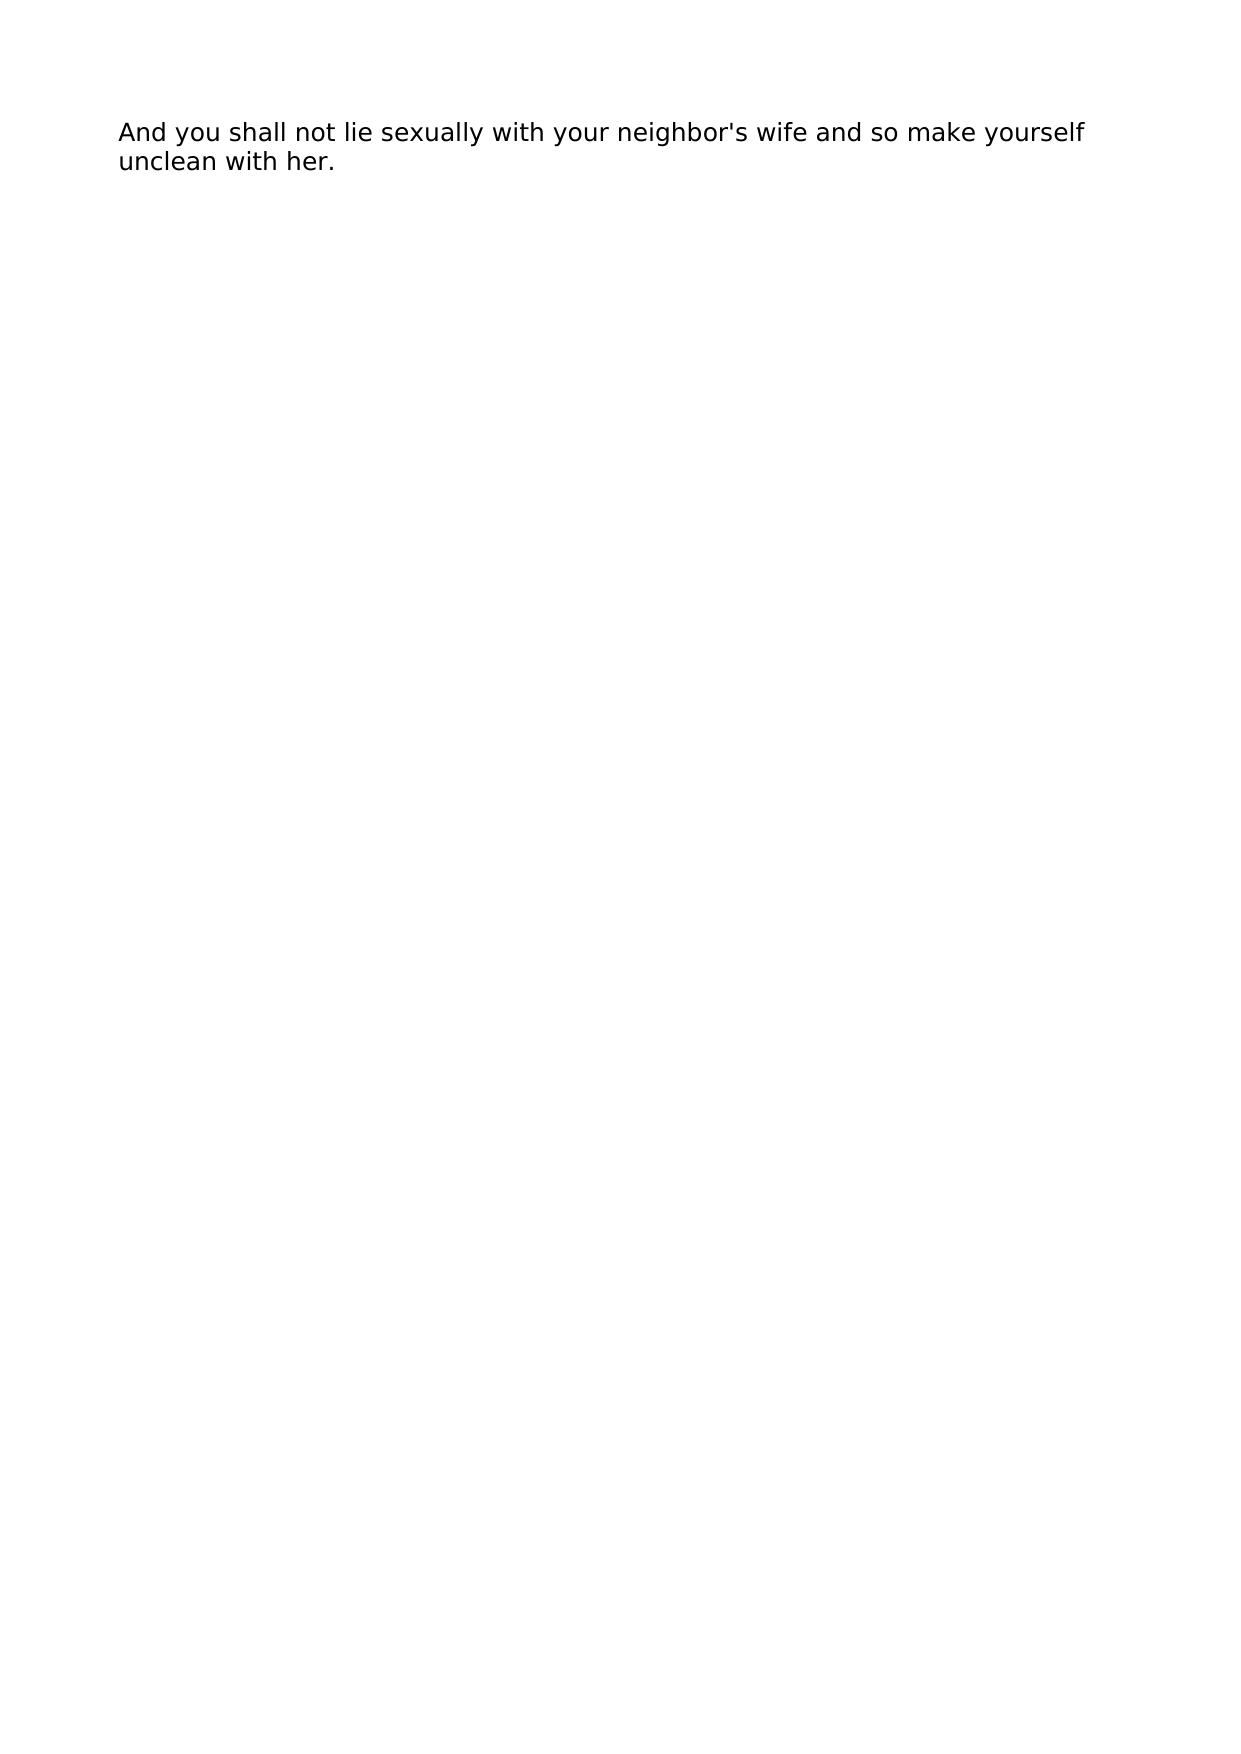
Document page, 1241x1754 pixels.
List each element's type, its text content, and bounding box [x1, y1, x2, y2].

text And you shall not lie sexually with your neighbor's wife and so make yourself unclean with her. [118, 118, 1122, 176]
